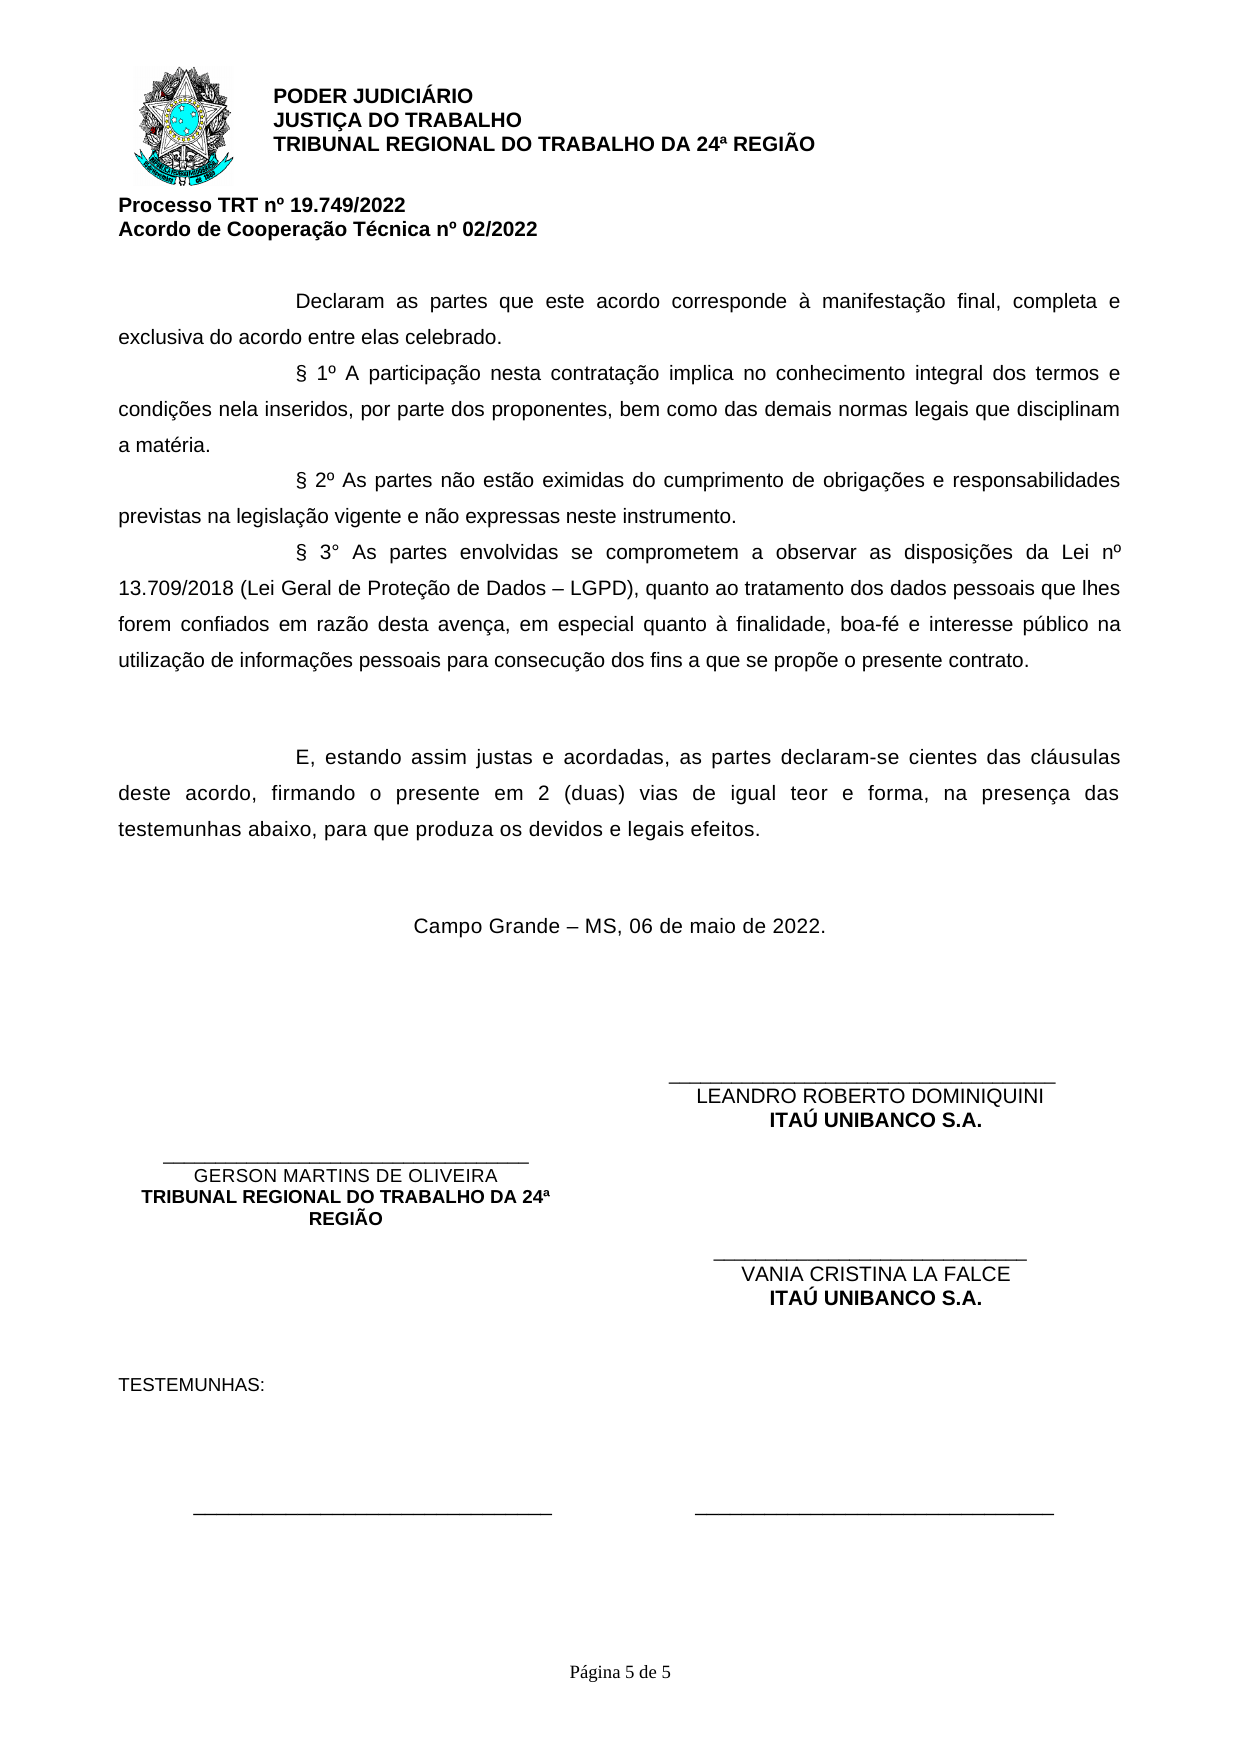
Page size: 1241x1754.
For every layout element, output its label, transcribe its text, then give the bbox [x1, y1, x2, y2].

table_header _______________________________ [118, 1420, 665, 1539]
text E, estando assim justas e acordadas, as partes declaram-se cientes das cláusulas deste acordo, firmando o presente em 2 (duas) vias de igual teor e forma, na presença das testemunhas abaixo, para que produza os devidos e legais efeitos. [118, 745, 1122, 841]
text § 3° As partes envolvidas se comprometem a observar as disposições da Lei nº 13.709/2018 (Lei Geral de Proteção de Dados – LGPD), quanto ao tratamento dos dados pessoais que lhes forem confiados em razão desta avença, em especial quanto à finalidade, boa-fé e interesse público na utilização de informações pessoais para consecução dos fins a que se propõe o presente contrato. [118, 540, 1122, 672]
text Declaram as partes que este acordo corresponde à manifestação final, completa e exclusiva do acordo entre elas celebrado. [118, 289, 1122, 348]
text TESTEMUNHAS: [118, 1374, 1122, 1396]
text Campo Grande – MS, 06 de maio de 2022. [118, 914, 1122, 938]
table_header _______________________________ [665, 1420, 1122, 1539]
text § 1º A participação nesta contratação implica no conhecimento integral dos termos e condições nela inseridos, por parte dos proponentes, bem como das demais normas legais que disciplinam a matéria. [118, 361, 1122, 456]
table_header _____________________________________ LEANDRO ROBERTO DOMINIQUINI ITAÚ UNIBANCO S.A. ______________________________ VANIA CRISTINA LA FALCE ITAÚ UNIBANCO S.A. [620, 998, 1131, 1353]
text § 2º As partes não estão eximidas do cumprimento de obrigações e responsabilidades previstas na legislação vigente e não expressas neste instrumento. [118, 468, 1122, 528]
table_header ___________________________________ GERSON MARTINS DE OLIVEIRA TRIBUNAL REGIONAL DO TRABALHO DA 24ª REGIÃO [109, 998, 620, 1353]
